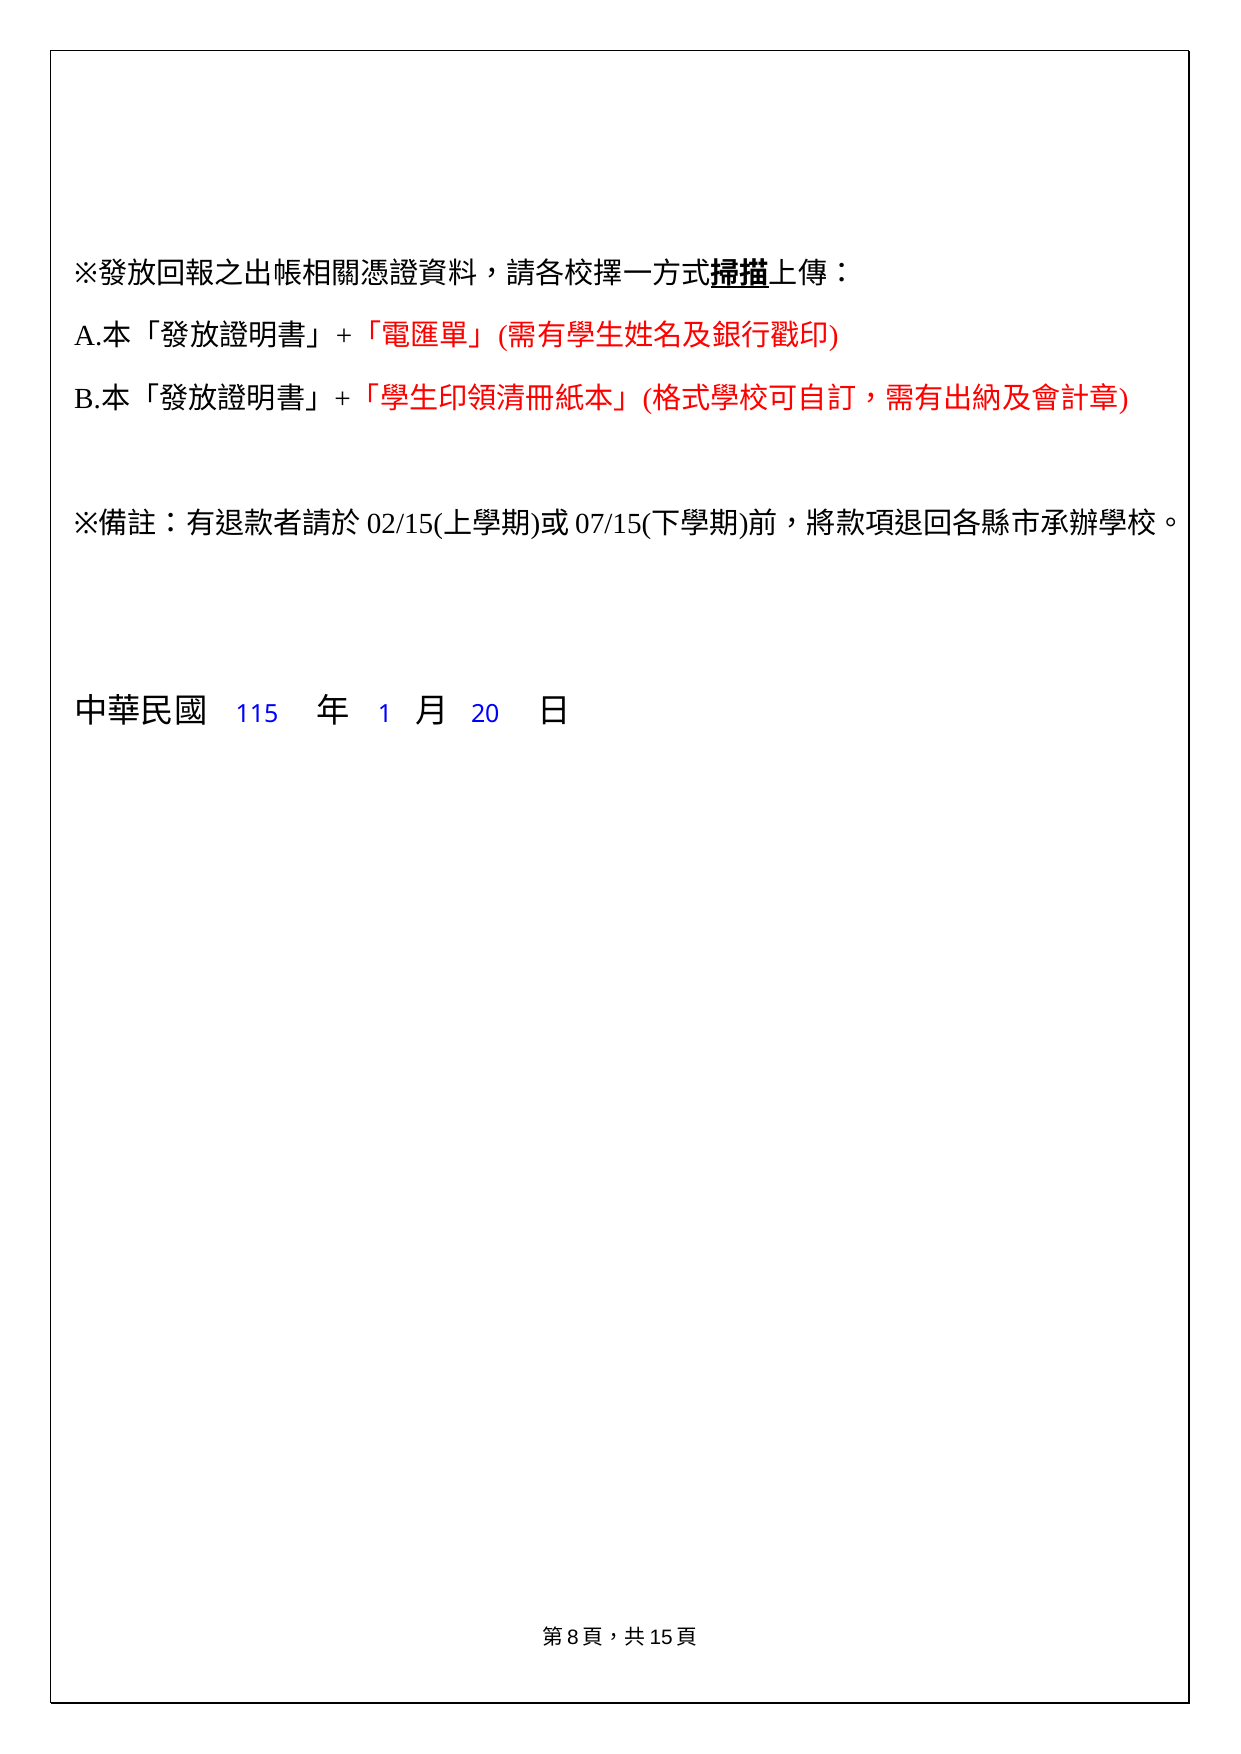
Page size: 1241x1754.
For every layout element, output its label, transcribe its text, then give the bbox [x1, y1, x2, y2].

text 中華民國 115 年 1 月 20 日 [74, 666, 1165, 729]
text ※備註：有退款者請於02/15(上學期)或07/15(下學期)前，將款項退回各縣市承辦學校。 [74, 479, 1165, 541]
text B.本「發放證明書」+「學生印領清冊紙本」(格式學校可自訂，需有出納及會計章) [74, 354, 1165, 416]
text ※發放回報之出帳相關憑證資料，請各校擇一方式掃描上傳： [74, 229, 1165, 291]
text A.本「發放證明書」+「電匯單」(需有學生姓名及銀行戳印) [74, 291, 1165, 354]
